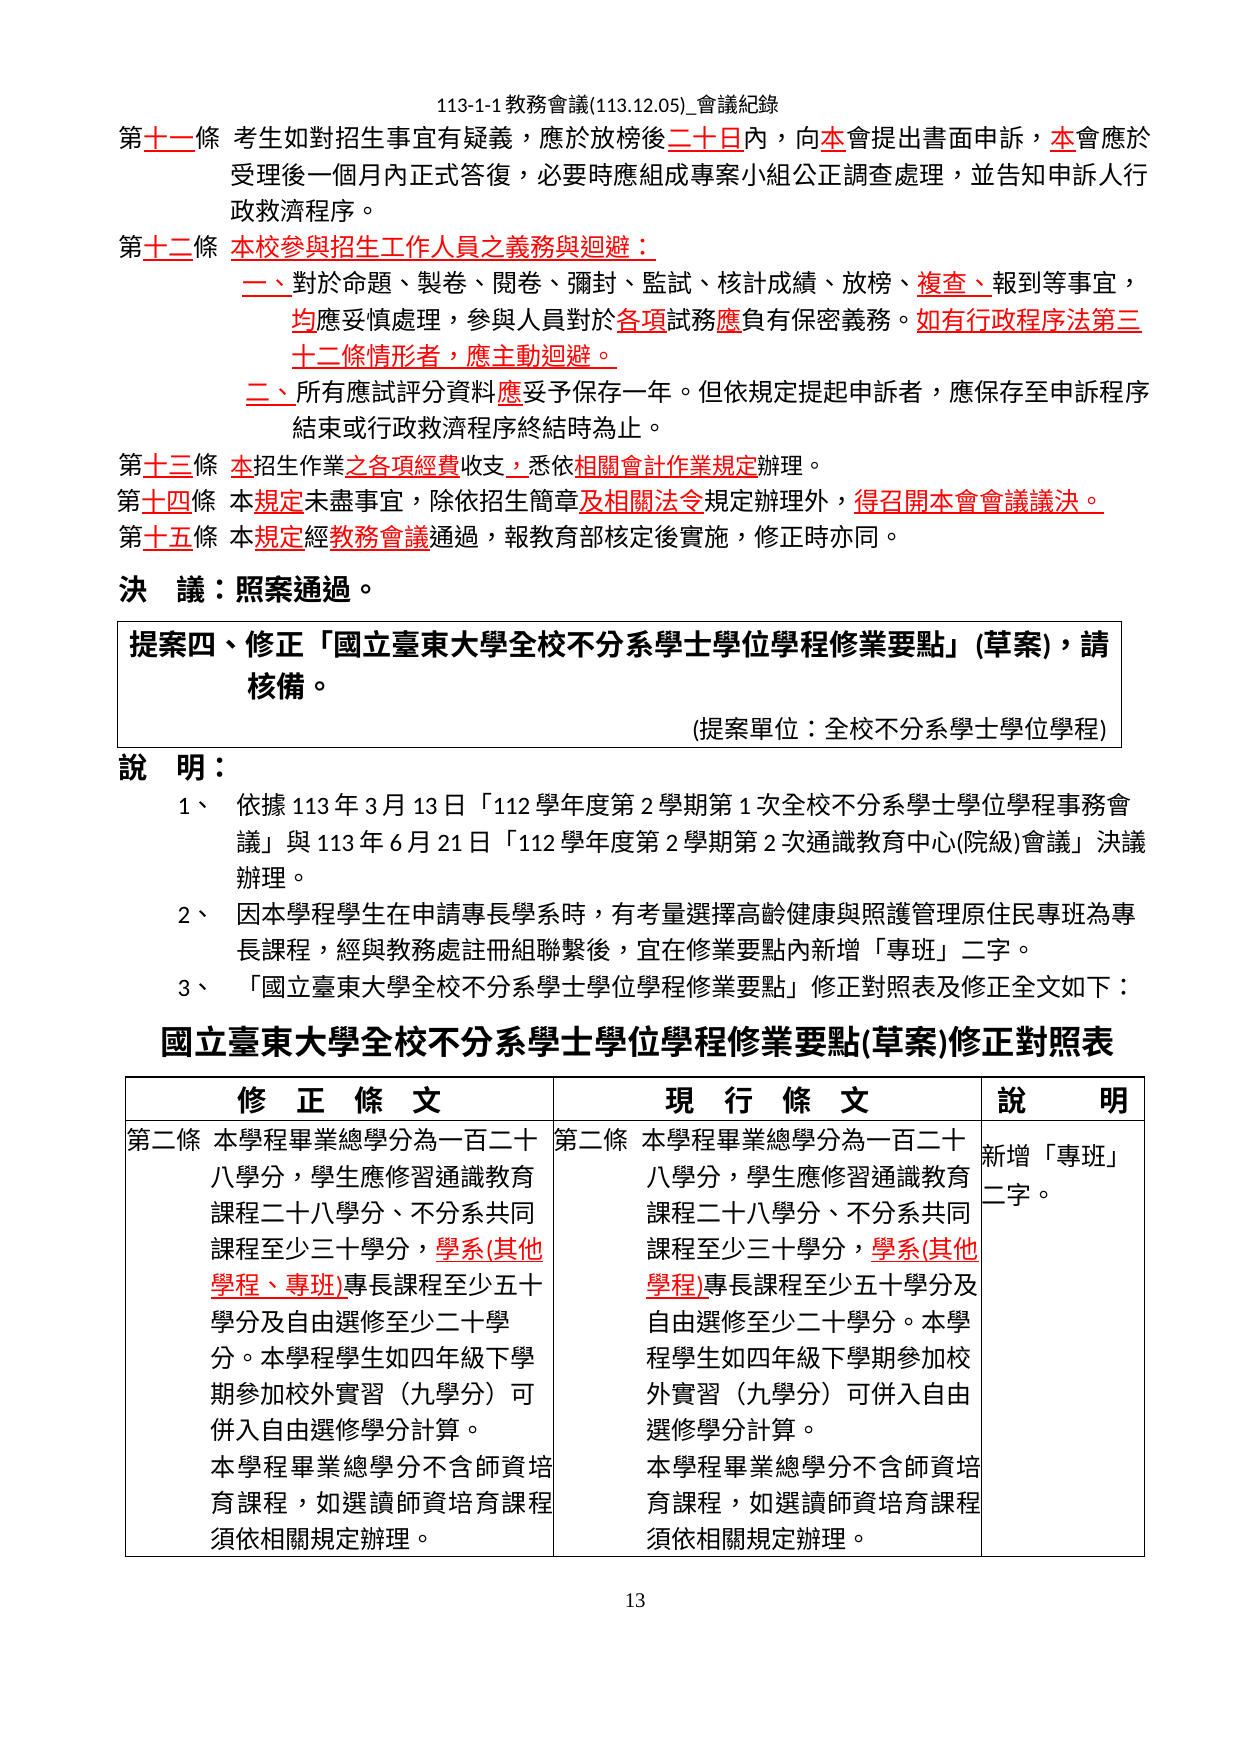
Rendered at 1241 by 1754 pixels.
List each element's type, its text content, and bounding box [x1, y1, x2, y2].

table_header 提案四、修正「國立臺東大學全校不分系學士學位學程修業要點」(草案)，請核備。 (提案單位：全校不分系學士學位學程) [118, 622, 1121, 747]
list 「國立臺東大學全校不分系學士學位學程修業要點」修正對照表及修正全文如下： [177, 967, 1152, 1003]
text 第十一條 考生如對招生事宜有疑義，應於放榜後二十日內，向本會提出書面申訴，本會應於受理後一個月內正式答復，必要時應組成專案小組公正調查處理，並告知申訴人行政救濟程序。 [118, 119, 1152, 228]
text 說 明： [118, 748, 1152, 786]
table_cell 新增「專班」二字。 [982, 1121, 1144, 1556]
text 國立臺東大學全校不分系學士學位學程修業要點(草案)修正對照表 [118, 1016, 1157, 1064]
text 第十五條 本規定經教務會議通過，報教育部核定後實施，修正時亦同。 [118, 518, 1152, 554]
table_header 修 正 條 文 [126, 1078, 553, 1120]
table_header 說 明 [982, 1078, 1144, 1120]
list 因本學程學生在申請專長學系時，有考量選擇高齡健康與照護管理原住民專班為專長課程，經與教務處註冊組聯繫後，宜在修業要點內新增「專班」二字。 [177, 894, 1152, 967]
table_header 現 行 條 文 [554, 1078, 981, 1120]
text 一、對於命題、製卷、閱卷、彌封、監試、核計成績、放榜、複查、報到等事宜，均應妥慎處理，參與人員對於各項試務應負有保密義務。如有行政程序法第三十二條情形者，應主動迴避。 [242, 264, 1152, 373]
text 二、所有應試評分資料應妥予保存一年。但依規定提起申訴者，應保存至申訴程序結束或行政救濟程序終結時為止。 [245, 373, 1152, 445]
text 第十三條 本招生作業之各項經費收支，悉依相關會計作業規定辦理。 [118, 445, 1152, 481]
text 第十二條 本校參與招生工作人員之義務與迴避： [118, 228, 1152, 264]
table_cell 第二條 本學程畢業總學分為一百二十八學分，學生應修習通識教育課程二十八學分、不分系共同課程至少三十學分，學系(其他學程)專長課程至少五十學分及自由選修至少二十學分。本學程學生如四年級下學期參加校外實習（九學分）可併入自由選修學分計算。 本學程畢業總學分不含師資培育課程，如選讀師資培育課程須依相關規定辦理。 [554, 1121, 981, 1556]
table_cell 第二條 本學程畢業總學分為一百二十八學分，學生應修習通識教育課程二十八學分、不分系共同課程至少三十學分，學系(其他學程、專班)專長課程至少五十學分及自由選修至少二十學分。本學程學生如四年級下學期參加校外實習（九學分）可併入自由選修學分計算。 本學程畢業總學分不含師資培育課程，如選讀師資培育課程須依相關規定辦理。 [126, 1121, 553, 1556]
text 決 議：照案通過。 [118, 566, 1152, 609]
list 依據113年3月13日「112學年度第2學期第1次全校不分系學士學位學程事務會議」與113年6月21日「112學年度第2學期第2次通識教育中心(院級)會議」決議辦理。 [177, 786, 1152, 894]
text 第十四條 本規定未盡事宜，除依招生簡章及相關法令規定辦理外，得召開本會會議議決。 [117, 481, 1163, 518]
